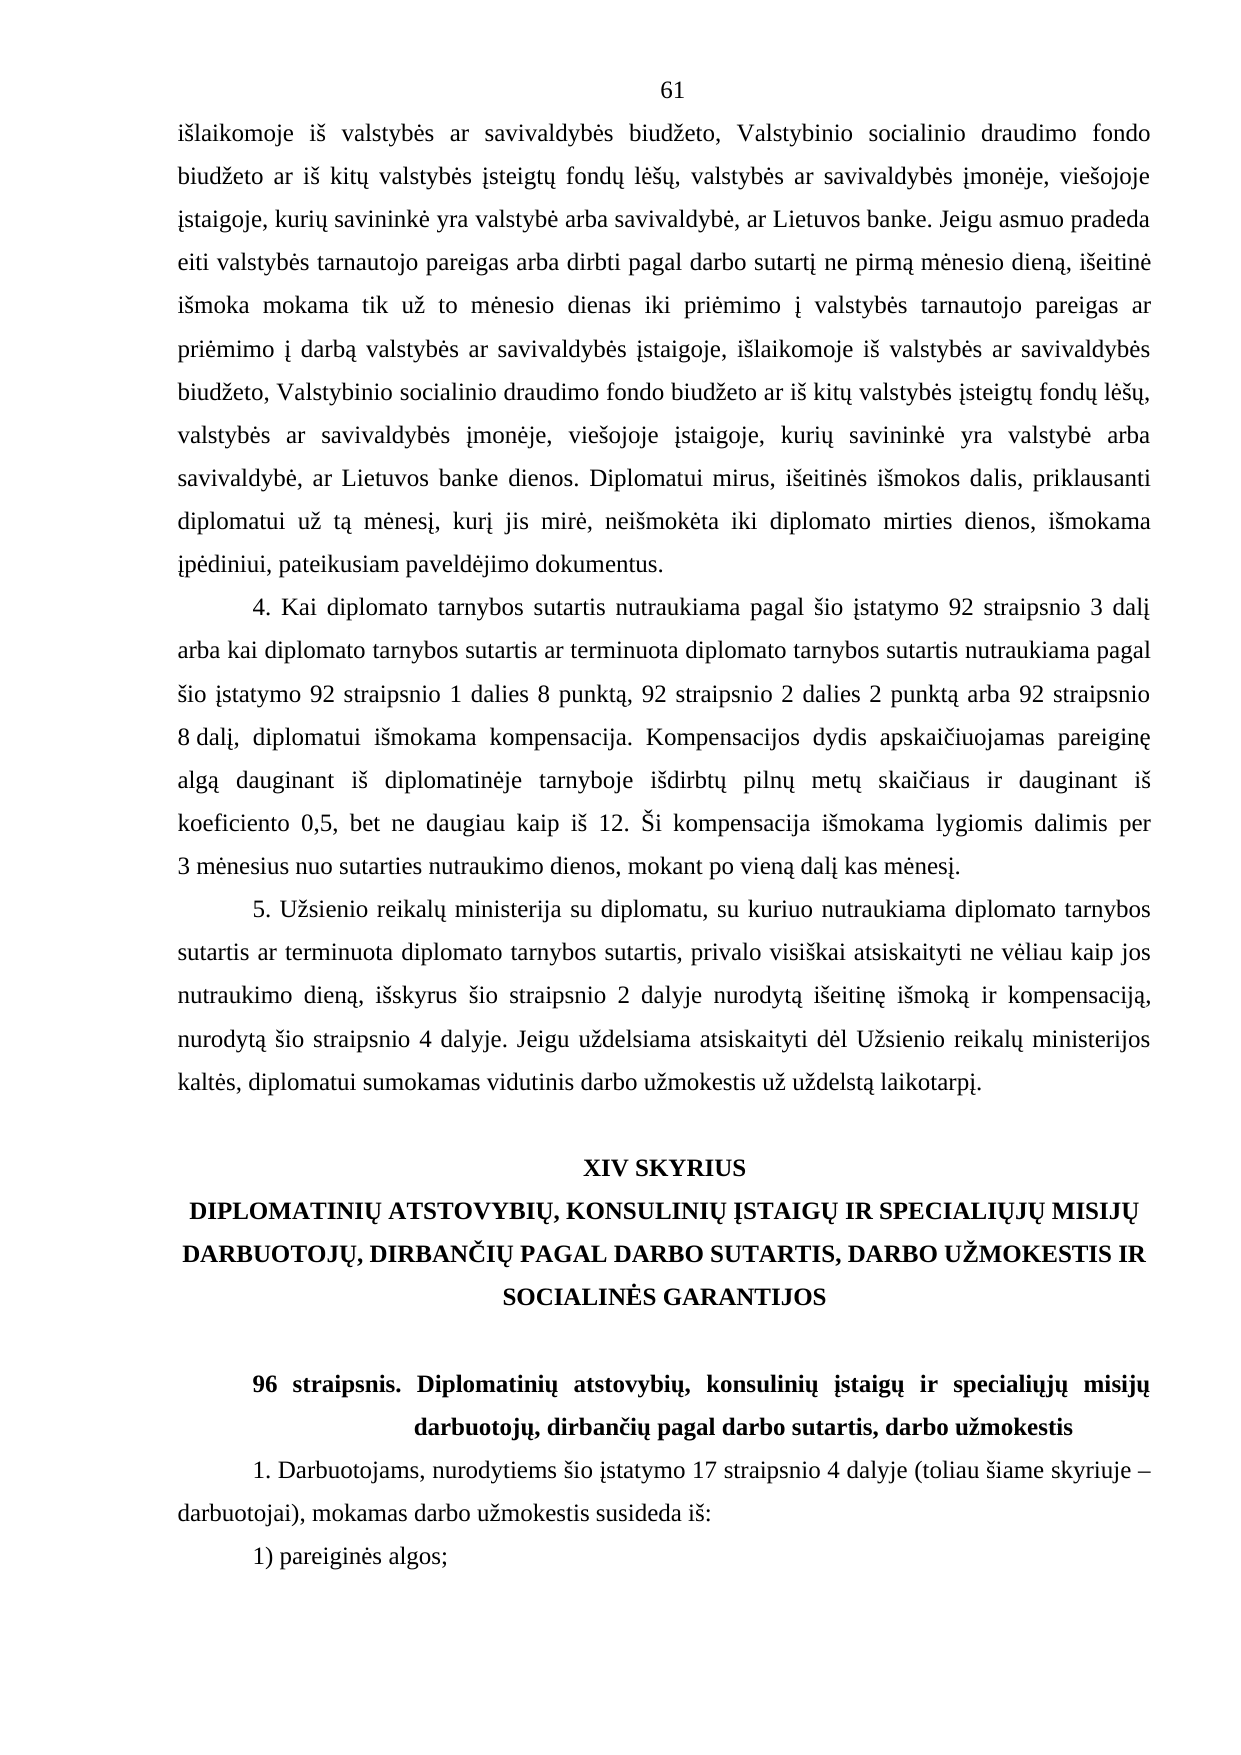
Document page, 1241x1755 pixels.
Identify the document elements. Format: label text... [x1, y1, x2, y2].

text 5. Užsienio reikalų ministerija su diplomatu, su kuriuo nutraukiama diplomato tarnybos sutartis ar terminuota diplomato tarnybos sutartis, privalo visiškai atsiskaityti ne vėliau kaip jos nutraukimo dieną, išskyrus šio straipsnio 2 dalyje nurodytą išeitinę išmoką ir kompensaciją, nurodytą šio straipsnio 4 dalyje. Jeigu uždelsiama atsiskaityti dėl Užsienio reikalų ministerijos kaltės, diplomatui sumokamas vidutinis darbo užmokestis už uždelstą laikotarpį. [177, 894, 1152, 1096]
text 1) pareiginės algos; [177, 1541, 1152, 1570]
text 4. Kai diplomato tarnybos sutartis nutraukiama pagal šio įstatymo 92 straipsnio 3 dalį arba kai diplomato tarnybos sutartis ar terminuota diplomato tarnybos sutartis nutraukiama pagal šio įstatymo 92 straipsnio 1 dalies 8 punktą, 92 straipsnio 2 dalies 2 punktą arba 92 straipsnio 8 dalį, diplomatui išmokama kompensacija. Kompensacijos dydis apskaičiuojamas pareiginę algą dauginant iš diplomatinėje tarnyboje išdirbtų pilnų metų skaičiaus ir dauginant iš koeficiento 0,5, bet ne daugiau kaip iš 12. Ši kompensacija išmokama lygiomis dalimis per 3 mėnesius nuo sutarties nutraukimo dienos, mokant po vieną dalį kas mėnesį. [177, 592, 1152, 880]
text išlaikomoje iš valstybės ar savivaldybės biudžeto, Valstybinio socialinio draudimo fondo biudžeto ar iš kitų valstybės įsteigtų fondų lėšų, valstybės ar savivaldybės įmonėje, viešojoje įstaigoje, kurių savininkė yra valstybė arba savivaldybė, ar Lietuvos banke. Jeigu asmuo pradeda eiti valstybės tarnautojo pareigas arba dirbti pagal darbo sutartį ne pirmą mėnesio dieną, išeitinė išmoka mokama tik už to mėnesio dienas iki priėmimo į valstybės tarnautojo pareigas ar priėmimo į darbą valstybės ar savivaldybės įstaigoje, išlaikomoje iš valstybės ar savivaldybės biudžeto, Valstybinio socialinio draudimo fondo biudžeto ar iš kitų valstybės įsteigtų fondų lėšų, valstybės ar savivaldybės įmonėje, viešojoje įstaigoje, kurių savininkė yra valstybė arba savivaldybė, ar Lietuvos banke dienos. Diplomatui mirus, išeitinės išmokos dalis, priklausanti diplomatui už tą mėnesį, kurį jis mirė, neišmokėta iki diplomato mirties dienos, išmokama įpėdiniui, pateikusiam paveldėjimo dokumentus. [177, 118, 1152, 578]
text DIPLOMATINIŲ ATSTOVYBIŲ, KONSULINIŲ ĮSTAIGŲ IR SPECIALIŲJŲ MISIJŲ DARBUOTOJŲ, DIRBANČIŲ PAGAL DARBO SUTARTIS, DARBO UŽMOKESTIS IR SOCIALINĖS GARANTIJOS [177, 1196, 1152, 1311]
text XIV SKYRIUS [177, 1153, 1152, 1182]
text 1. Darbuotojams, nurodytiems šio įstatymo 17 straipsnio 4 dalyje (toliau šiame skyriuje – darbuotojai), mokamas darbo užmokestis susideda iš: [177, 1455, 1152, 1527]
text 96 straipsnis. Diplomatinių atstovybių, konsulinių įstaigų ir specialiųjų misijų darbuotojų, dirbančių pagal darbo sutartis, darbo užmokestis [252, 1369, 1152, 1441]
